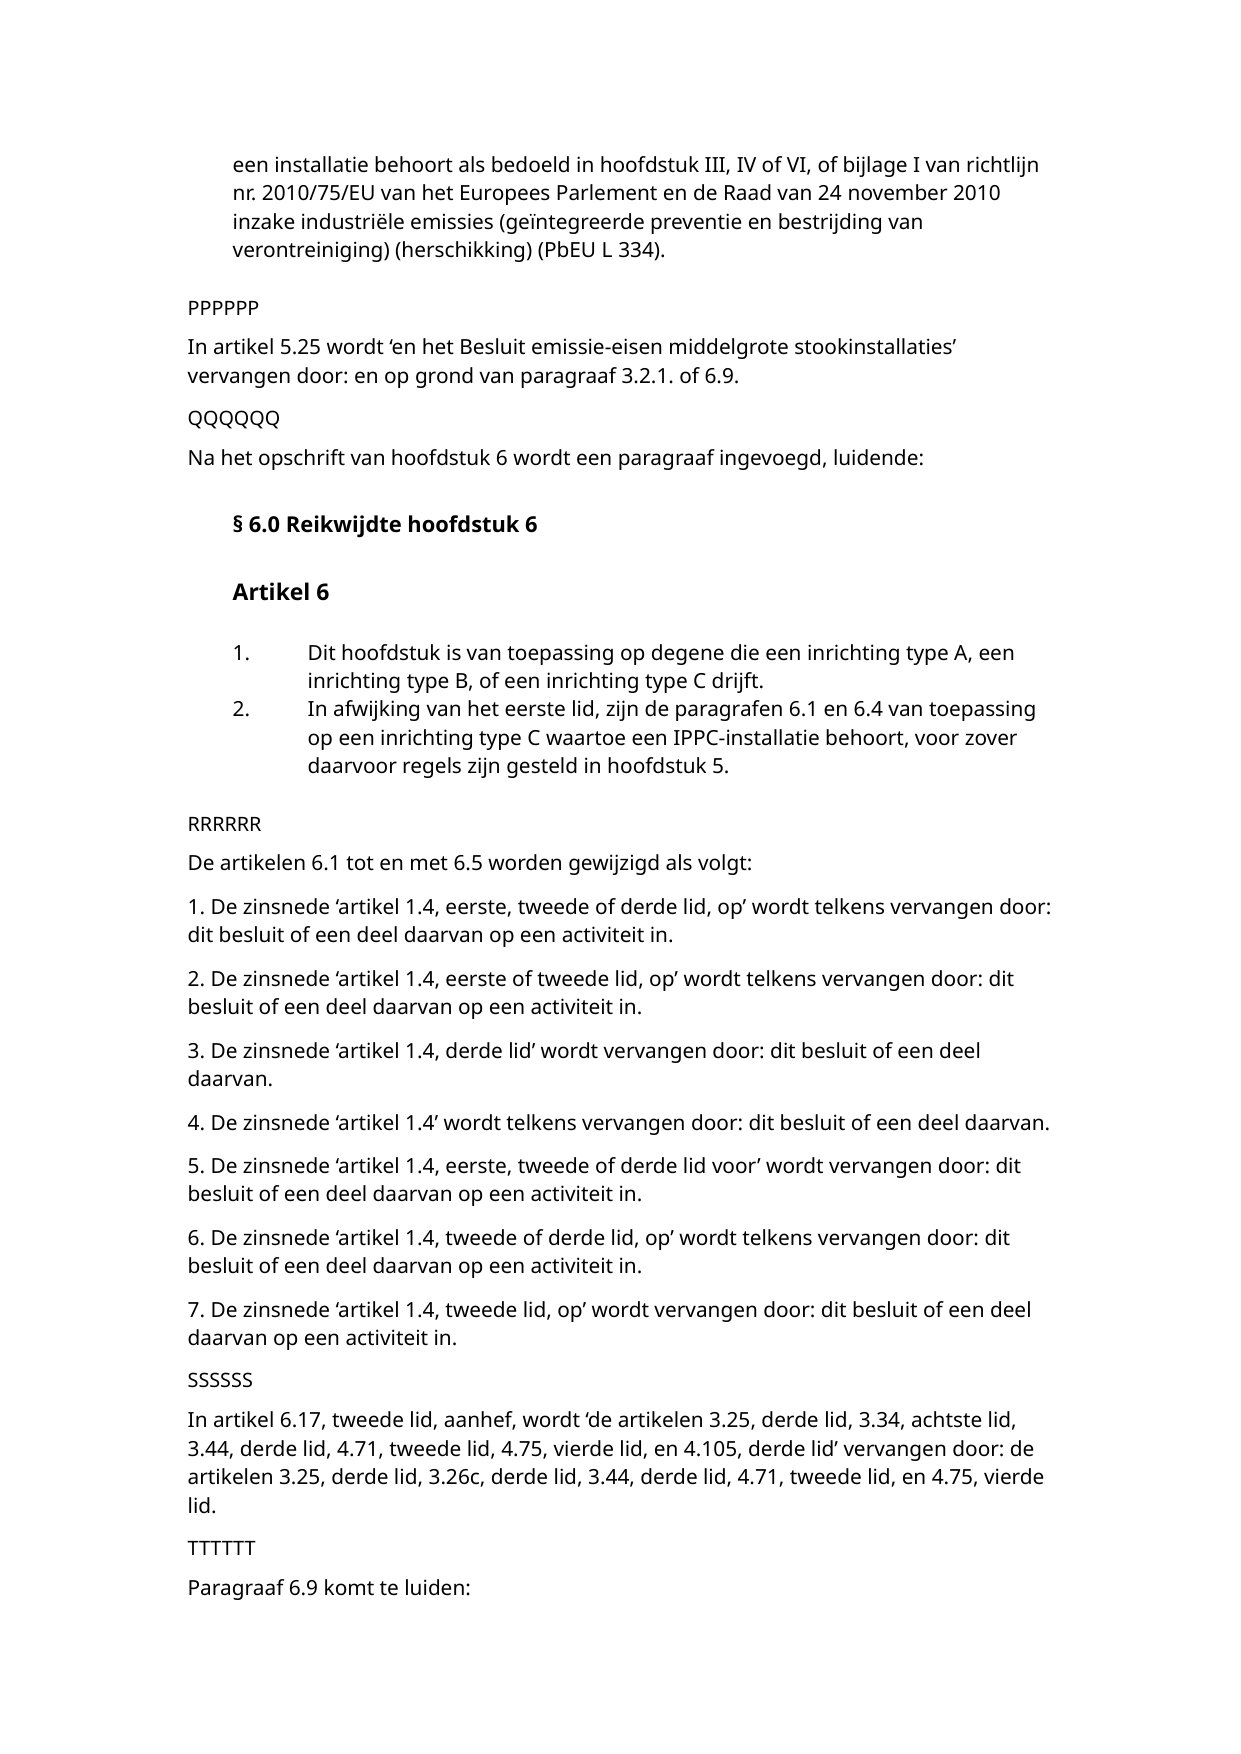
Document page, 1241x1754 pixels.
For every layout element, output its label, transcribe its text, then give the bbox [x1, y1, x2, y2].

text In artikel 5.25 wordt ‘en het Besluit emissie-eisen middelgrote stookinstallaties’ vervangen door: en op grond van paragraaf 3.2.1. of 6.9. [187, 332, 1053, 389]
text Paragraaf 6.9 komt te luiden: [187, 1573, 1053, 1601]
text 1. De zinsnede ‘artikel 1.4, eerste, tweede of derde lid, op’ wordt telkens vervangen door: dit besluit of een deel daarvan op een activiteit in. [187, 892, 1053, 949]
list Dit hoofdstuk is van toepassing op degene die een inrichting type A, een inrichting type B, of een inrichting type C drijft. [232, 638, 1053, 694]
text een installatie behoort als bedoeld in hoofdstuk III, IV of VI, of bijlage I van richtlijn nr. 2010/75/EU van het Europees Parlement en de Raad van 24 november 2010 inzake industriële emissies (geïntegreerde preventie en bestrijding van verontreiniging) (herschikking) (PbEU L 334). [232, 150, 1053, 264]
text 6. De zinsnede ‘artikel 1.4, tweede of derde lid, op’ wordt telkens vervangen door: dit besluit of een deel daarvan op een activiteit in. [187, 1223, 1053, 1280]
text SSSSSS [187, 1367, 1053, 1394]
text RRRRRR [187, 810, 1053, 837]
text 5. De zinsnede ‘artikel 1.4, eerste, tweede of derde lid voor’ wordt vervangen door: dit besluit of een deel daarvan op een activiteit in. [187, 1151, 1053, 1208]
text QQQQQQ [187, 404, 1053, 431]
subtitle § 6.0 Reikwijdte hoofdstuk 6 [232, 509, 1053, 539]
list In afwijking van het eerste lid, zijn de paragrafen 6.1 en 6.4 van toepassing op een inrichting type C waartoe een IPPC-installatie behoort, voor zover daarvoor regels zijn gesteld in hoofdstuk 5. [232, 694, 1053, 780]
text 7. De zinsnede ‘artikel 1.4, tweede lid, op’ wordt vervangen door: dit besluit of een deel daarvan op een activiteit in. [187, 1295, 1053, 1352]
text TTTTTT [187, 1534, 1053, 1561]
text De artikelen 6.1 tot en met 6.5 worden gewijzigd als volgt: [187, 848, 1053, 877]
text 2. De zinsnede ‘artikel 1.4, eerste of tweede lid, op’ wordt telkens vervangen door: dit besluit of een deel daarvan op een activiteit in. [187, 964, 1053, 1021]
subtitle Artikel 6 [232, 576, 1053, 608]
text PPPPPP [187, 294, 1053, 321]
text 4. De zinsnede ‘artikel 1.4’ wordt telkens vervangen door: dit besluit of een deel daarvan. [187, 1108, 1053, 1136]
text In artikel 6.17, tweede lid, aanhef, wordt ‘de artikelen 3.25, derde lid, 3.34, achtste lid, 3.44, derde lid, 4.71, tweede lid, 4.75, vierde lid, en 4.105, derde lid’ vervangen door: de artikelen 3.25, derde lid, 3.26c, derde lid, 3.44, derde lid, 4.71, tweede lid, en 4.75, vierde lid. [187, 1405, 1053, 1519]
text Na het opschrift van hoofdstuk 6 wordt een paragraaf ingevoegd, luidende: [187, 443, 1053, 472]
text 3. De zinsnede ‘artikel 1.4, derde lid’ wordt vervangen door: dit besluit of een deel daarvan. [187, 1036, 1053, 1093]
